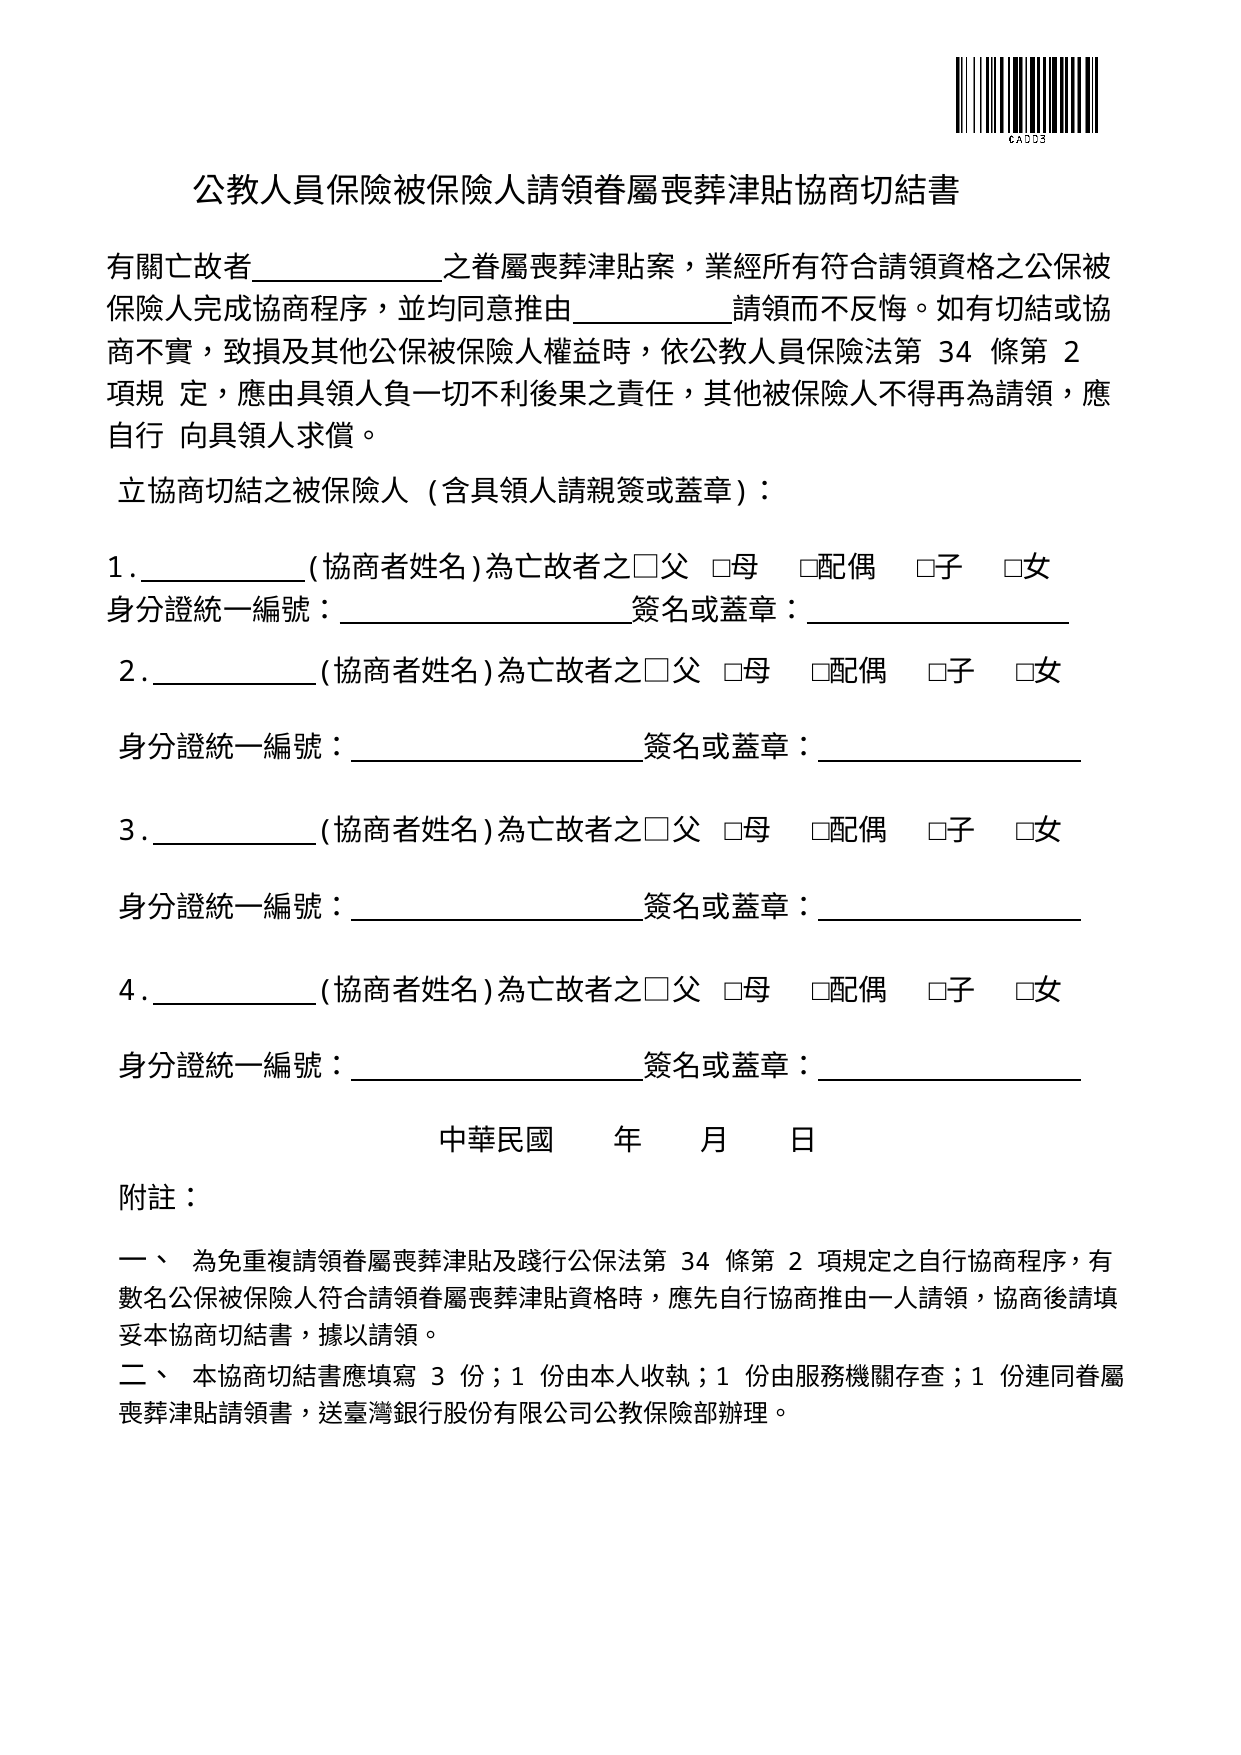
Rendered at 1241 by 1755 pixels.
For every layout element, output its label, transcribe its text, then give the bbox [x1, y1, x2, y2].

text 一、 為免重複請領眷屬喪葬津貼及踐行公保法第 34 條第 2 項規定之自行協商程序，有數名公保被保險人符合請領眷屬喪葬津貼資格時，應先自行協商推由一人請領，協商後請填妥本協商切結書，據以請領。 [118, 1237, 1134, 1351]
text 2. (協商者姓名)為亡故者之□父 □母 □配偶 □子 □女 [118, 647, 1134, 689]
picture [948, 49, 1104, 152]
text 中華民國 年 月 日 [438, 1116, 1134, 1159]
text 立協商切結之被保險人 (含具領人請親簽或蓋章)： [118, 467, 1134, 509]
text 身分證統一編號： 簽名或蓋章： [118, 883, 1134, 926]
text 1. (協商者姓名)為亡故者之□父 □母 □配偶 □子 □女 身分證統一編號： 簽名或蓋章： [106, 544, 1081, 628]
text 3. (協商者姓名)為亡故者之□父 □母 □配偶 □子 □女 [118, 807, 1134, 849]
text 身分證統一編號： 簽名或蓋章： [118, 724, 1134, 766]
text 4. (協商者姓名)為亡故者之□父 □母 □配偶 □子 □女 [118, 966, 1134, 1009]
text 附註： [118, 1174, 206, 1217]
text 有關亡故者 之眷屬喪葬津貼案，業經所有符合請領資格之公保被 保險人完成協商程序，並均同意推由 請領而不反悔。如有切結或協 商不實，致損及其他公保被保險人權益時，依公教人員保險法第 34 條第 2 項規 定，應由具領人負一切不利後果之責任，其他被保險人不得再為請領，應自行 向具領人求償。 [106, 243, 1123, 455]
text 二、 本協商切結書應填寫 3 份；1 份由本人收執；1 份由服務機關存查；1 份連同眷屬喪葬津貼請領書，送臺灣銀行股份有限公司公教保險部辦理。 [118, 1351, 1134, 1430]
text 身分證統一編號： 簽名或蓋章： [118, 1043, 1134, 1085]
text 公教人員保險被保險人請領眷屬喪葬津貼協商切結書 [192, 163, 1134, 212]
